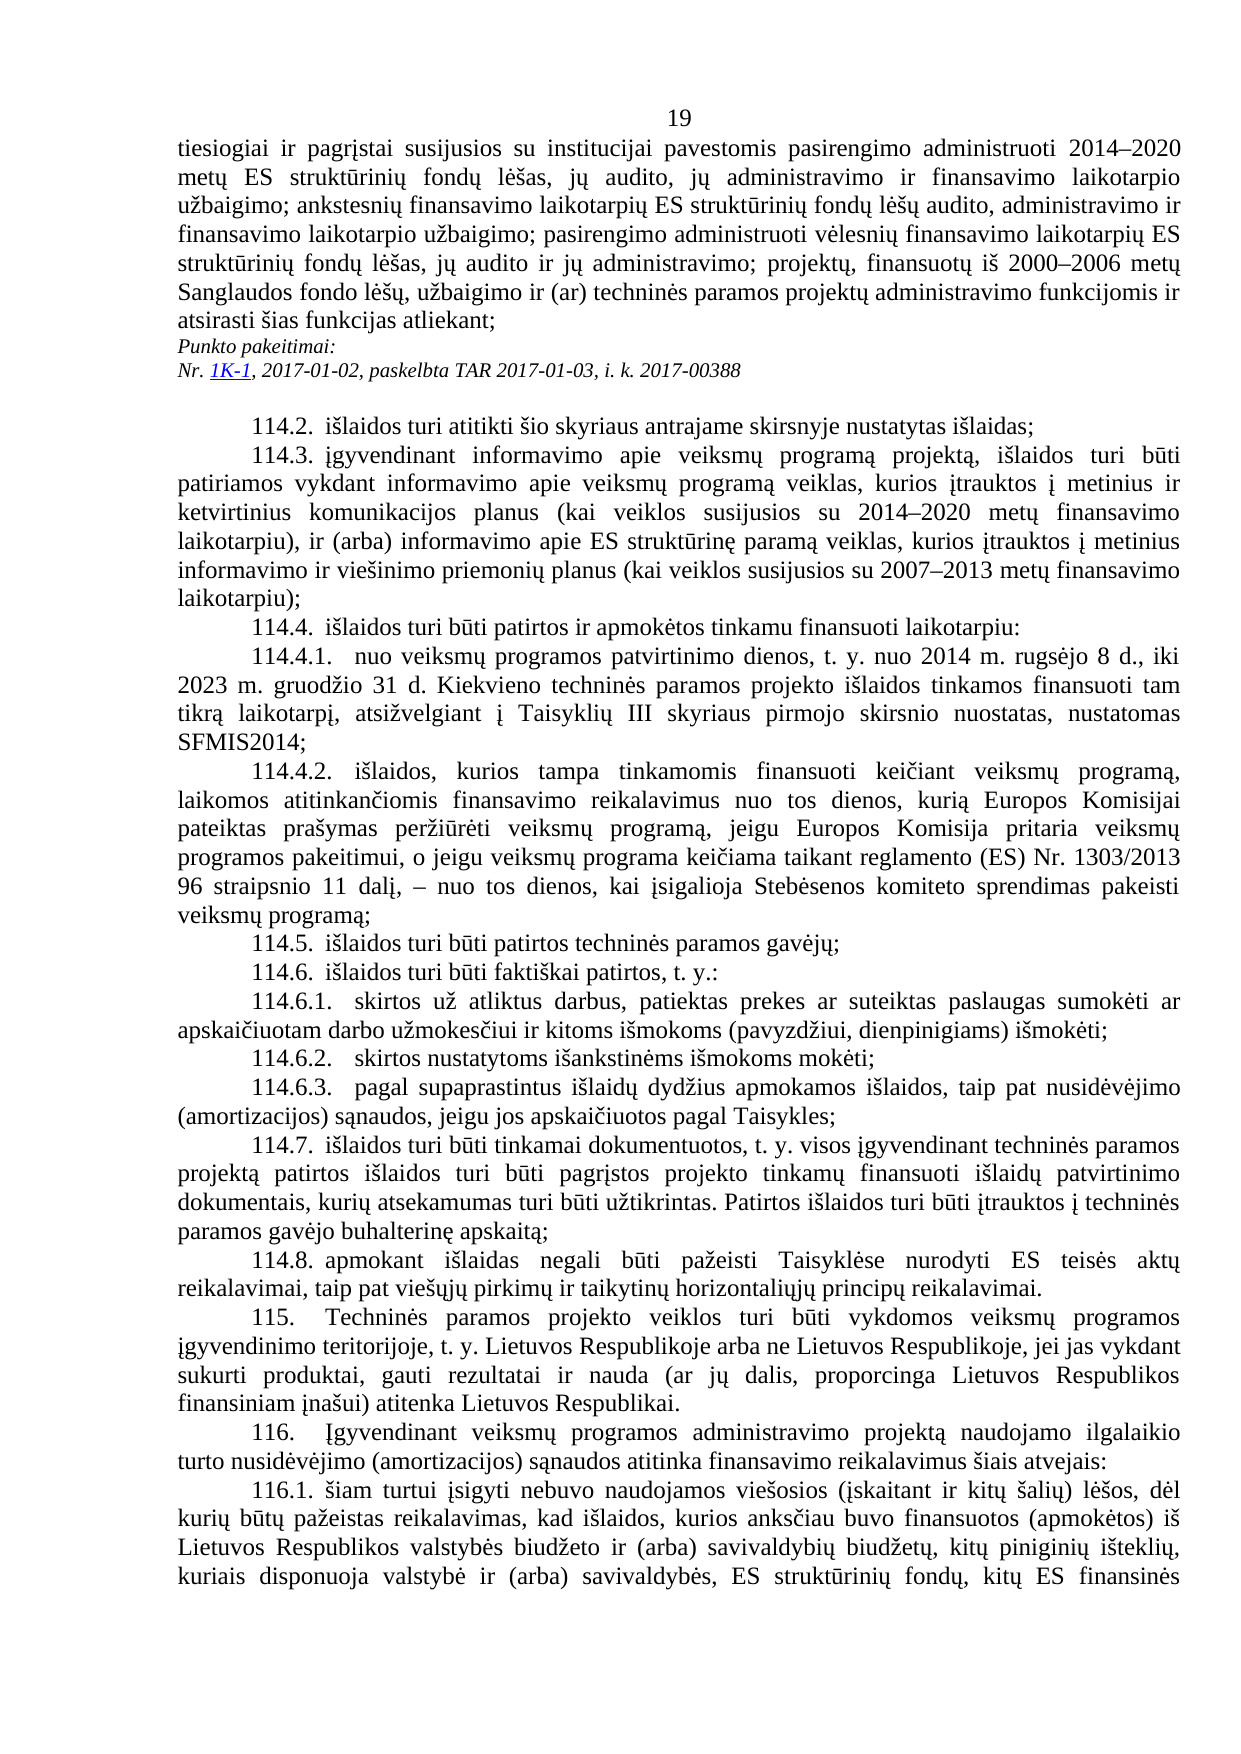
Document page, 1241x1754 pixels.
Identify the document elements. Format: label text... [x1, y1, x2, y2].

text 114.6.1. skirtos už atliktus darbus, patiektas prekes ar suteiktas paslaugas sumokėti ar apskaičiuotam darbo užmokesčiui ir kitoms išmokoms (pavyzdžiui, dienpinigiams) išmokėti; [177, 986, 1181, 1043]
text 114.2. išlaidos turi atitikti šio skyriaus antrajame skirsnyje nustatytas išlaidas; [177, 411, 1181, 440]
text 116.1. šiam turtui įsigyti nebuvo naudojamos viešosios (įskaitant ir kitų šalių) lėšos, dėl kurių būtų pažeistas reikalavimas, kad išlaidos, kurios anksčiau buvo finansuotos (apmokėtos) iš Lietuvos Respublikos valstybės biudžeto ir (arba) savivaldybių biudžetų, kitų piniginių išteklių, kuriais disponuoja valstybė ir (arba) savivaldybės, ES struktūrinių fondų, kitų ES finansinės [177, 1475, 1181, 1590]
text 114.5. išlaidos turi būti patirtos techninės paramos gavėjų; [177, 928, 1181, 957]
text 114.3. įgyvendinant informavimo apie veiksmų programą projektą, išlaidos turi būti patiriamos vykdant informavimo apie veiksmų programą veiklas, kurios įtrauktos į metinius ir ketvirtinius komunikacijos planus (kai veiklos susijusios su 2014–2020 metų finansavimo laikotarpiu), ir (arba) informavimo apie ES struktūrinę paramą veiklas, kurios įtrauktos į metinius informavimo ir viešinimo priemonių planus (kai veiklos susijusios su 2007–2013 metų finansavimo laikotarpiu); [177, 440, 1181, 612]
text 116. Įgyvendinant veiksmų programos administravimo projektą naudojamo ilgalaikio turto nusidėvėjimo (amortizacijos) sąnaudos atitinka finansavimo reikalavimus šiais atvejais: [177, 1417, 1181, 1475]
text 114.4.1. nuo veiksmų programos patvirtinimo dienos, t. y. nuo 2014 m. rugsėjo 8 d., iki 2023 m. gruodžio 31 d. Kiekvieno techninės paramos projekto išlaidos tinkamos finansuoti tam tikrą laikotarpį, atsižvelgiant į Taisyklių III skyriaus pirmojo skirsnio nuostatas, nustatomas SFMIS2014; [177, 641, 1181, 756]
text 115. Techninės paramos projekto veiklos turi būti vykdomos veiksmų programos įgyvendinimo teritorijoje, t. y. Lietuvos Respublikoje arba ne Lietuvos Respublikoje, jei jas vykdant sukurti produktai, gauti rezultatai ir nauda (ar jų dalis, proporcinga Lietuvos Respublikos finansiniam įnašui) atitenka Lietuvos Respublikai. [177, 1302, 1181, 1417]
text tiesiogiai ir pagrįstai susijusios su institucijai pavestomis pasirengimo administruoti 2014–2020 metų ES struktūrinių fondų lėšas, jų audito, jų administravimo ir finansavimo laikotarpio užbaigimo; ankstesnių finansavimo laikotarpių ES struktūrinių fondų lėšų audito, administravimo ir finansavimo laikotarpio užbaigimo; pasirengimo administruoti vėlesnių finansavimo laikotarpių ES struktūrinių fondų lėšas, jų audito ir jų administravimo; projektų, finansuotų iš 2000–2006 metų Sanglaudos fondo lėšų, užbaigimo ir (ar) techninės paramos projektų administravimo funkcijomis ir atsirasti šias funkcijas atliekant; [177, 133, 1181, 334]
text 114.4. išlaidos turi būti patirtos ir apmokėtos tinkamu finansuoti laikotarpiu: [177, 612, 1181, 641]
text Nr. 1K-1, 2017-01-02, paskelbta TAR 2017-01-03, i. k. 2017-00388 [177, 358, 1181, 382]
text 114.6.2. skirtos nustatytoms išankstinėms išmokoms mokėti; [177, 1043, 1181, 1072]
text 114.4.2. išlaidos, kurios tampa tinkamomis finansuoti keičiant veiksmų programą, laikomos atitinkančiomis finansavimo reikalavimus nuo tos dienos, kurią Europos Komisijai pateiktas prašymas peržiūrėti veiksmų programą, jeigu Europos Komisija pritaria veiksmų programos pakeitimui, o jeigu veiksmų programa keičiama taikant reglamento (ES) Nr. 1303/2013 96 straipsnio 11 dalį, – nuo tos dienos, kai įsigalioja Stebėsenos komiteto sprendimas pakeisti veiksmų programą; [177, 756, 1181, 928]
text 114.6.3. pagal supaprastintus išlaidų dydžius apmokamos išlaidos, taip pat nusidėvėjimo (amortizacijos) sąnaudos, jeigu jos apskaičiuotos pagal Taisykles; [177, 1072, 1181, 1130]
text Punkto pakeitimai: [177, 334, 1181, 358]
text 114.8. apmokant išlaidas negali būti pažeisti Taisyklėse nurodyti ES teisės aktų reikalavimai, taip pat viešųjų pirkimų ir taikytinų horizontaliųjų principų reikalavimai. [177, 1245, 1181, 1302]
text 114.6. išlaidos turi būti faktiškai patirtos, t. y.: [177, 957, 1181, 986]
text 114.7. išlaidos turi būti tinkamai dokumentuotos, t. y. visos įgyvendinant techninės paramos projektą patirtos išlaidos turi būti pagrįstos projekto tinkamų finansuoti išlaidų patvirtinimo dokumentais, kurių atsekamumas turi būti užtikrintas. Patirtos išlaidos turi būti įtrauktos į techninės paramos gavėjo buhalterinę apskaitą; [177, 1130, 1181, 1245]
